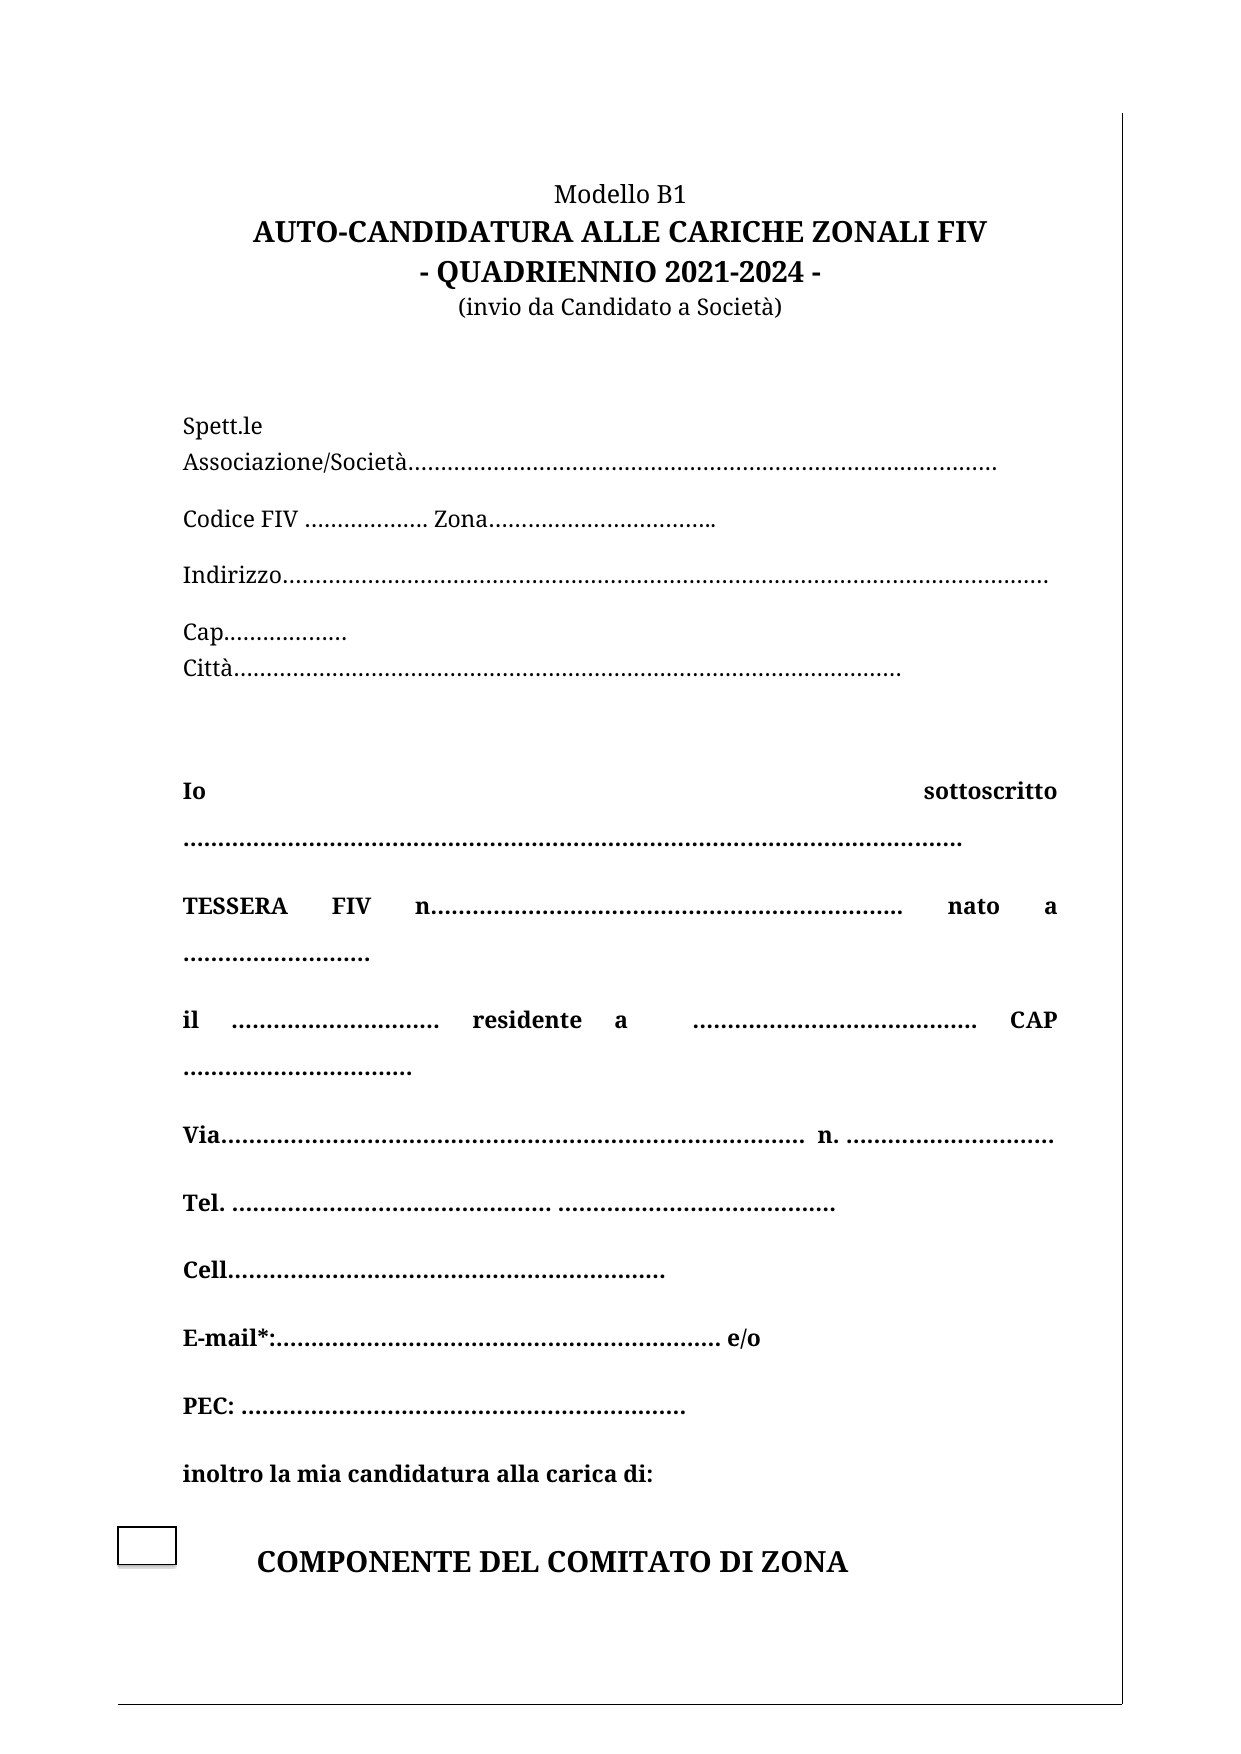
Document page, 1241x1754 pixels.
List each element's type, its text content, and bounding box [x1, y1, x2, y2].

text PEC: ………………………………………………………. [118, 1325, 1122, 1393]
text Indirizzo……………………………………………………………………………………………………… [118, 495, 1122, 551]
text AUTO-CANDIDATURA ALLE CARICHE ZONALI FIV [118, 211, 1122, 251]
text E-mail*:………………………………………………………. e/o [118, 1257, 1122, 1325]
text Modello B1 [118, 112, 1122, 211]
text Via………………………………………………………………………… n. ………………………… [118, 1054, 1122, 1122]
text Codice FIV ………………. Zona…………………………….. [118, 438, 1122, 495]
text COMPONENTE DEL COMITATO DI ZONA [118, 1476, 1122, 1581]
text (invio da Candidato a Società) [118, 291, 1122, 322]
text - QUADRIENNIO 2021-2024 - [118, 251, 1122, 291]
text il ………………………… residente a ………………………………….. CAP …………………………… [118, 940, 1122, 1054]
text inoltro la mia candidatura alla carica di: [118, 1393, 1122, 1476]
text Spett.le Associazione/Società……………………………………………………………………………… [118, 345, 1122, 438]
text Tel. ………………………………………. …………………………………. [118, 1122, 1122, 1190]
text TESSERA FIV n………………………………………………………….. nato a ……………………… [118, 825, 1122, 940]
text Cap.………………Città………………………………………………………………………………………… [118, 551, 1122, 683]
text Io sottoscritto …………………………………………………………………………………………………. [118, 711, 1122, 825]
text Cell……………………………………………………… [118, 1190, 1122, 1257]
